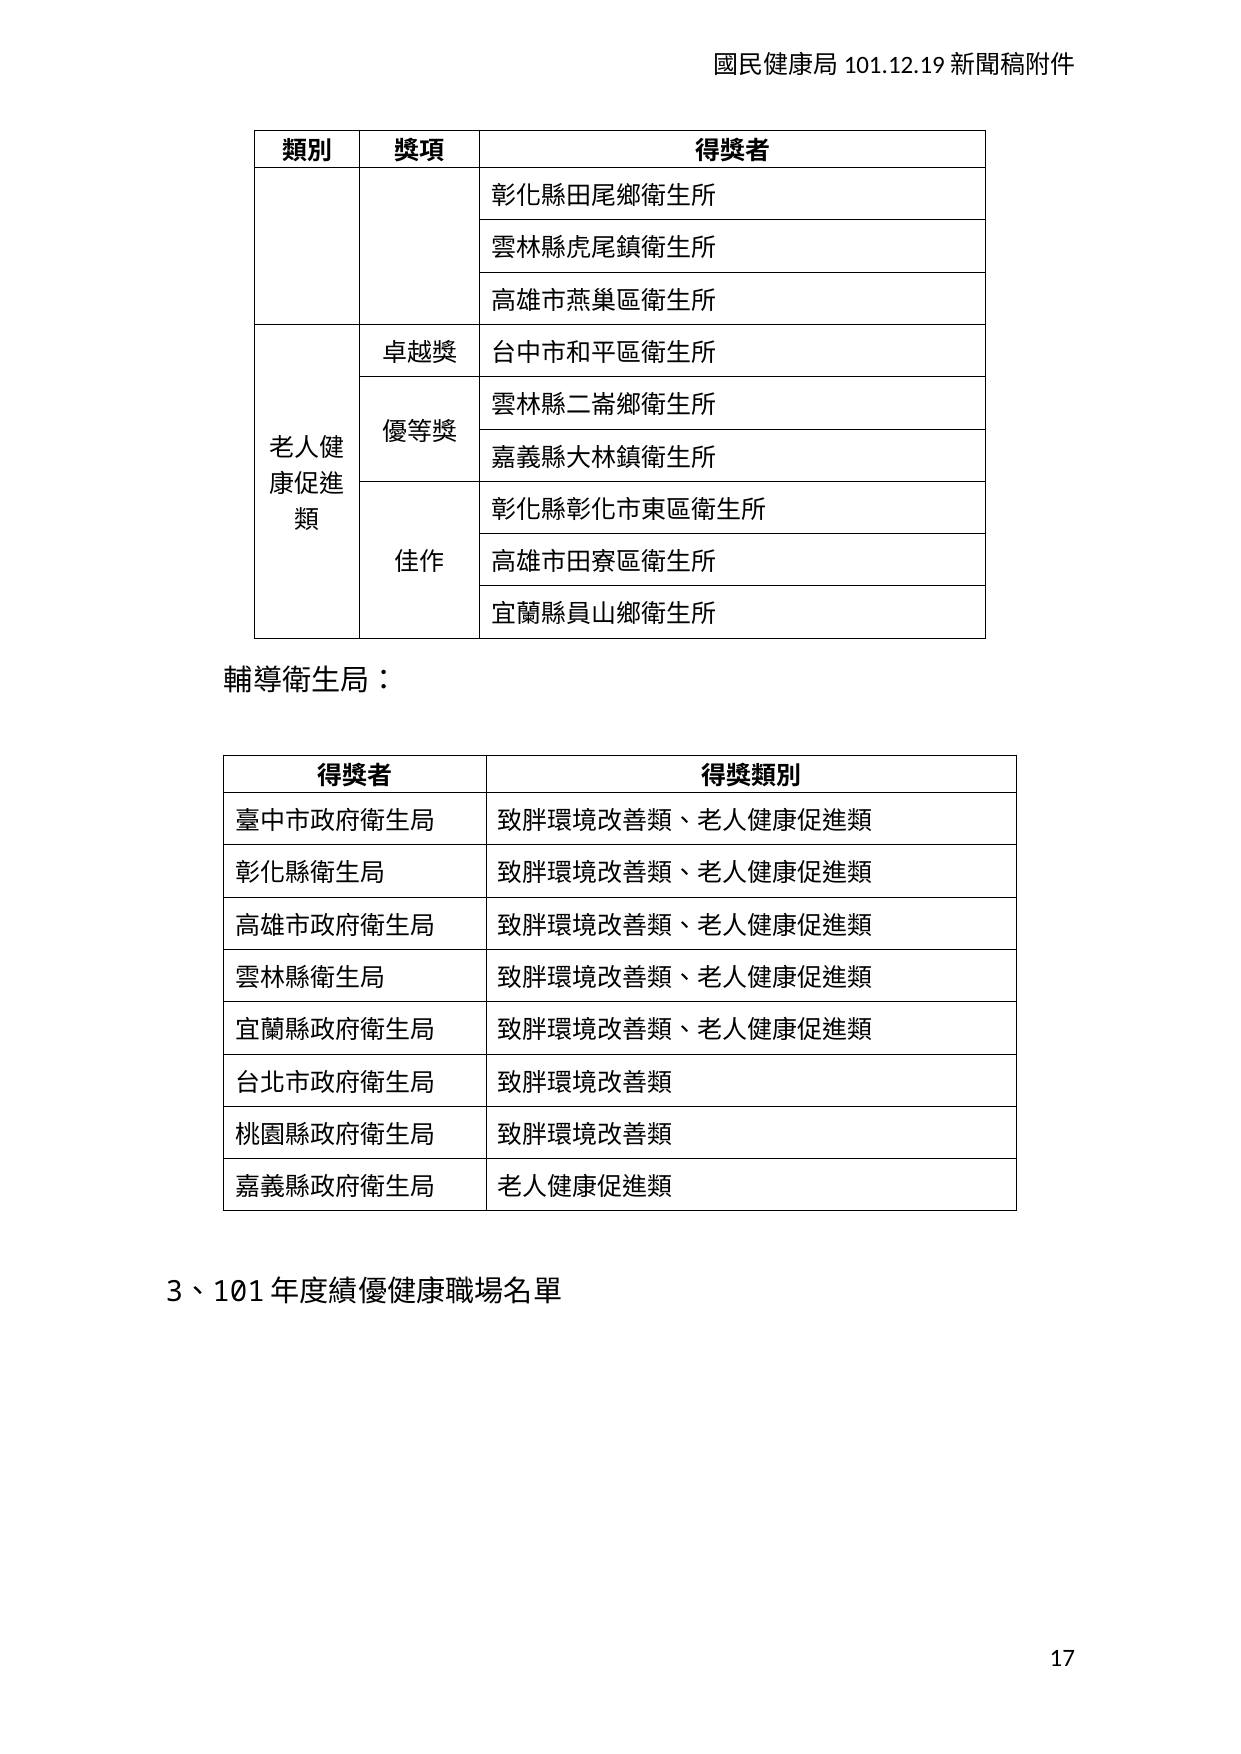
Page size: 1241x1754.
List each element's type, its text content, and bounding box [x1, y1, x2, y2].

table_cell 彰化縣彰化市東區衛生所 [480, 482, 985, 533]
table_cell 致胖環境改善類 [487, 1107, 1016, 1158]
table_cell 雲林縣虎尾鎮衛生所 [480, 220, 985, 272]
table_cell 老人健康促進類 [255, 325, 359, 638]
table_header 得獎者 [480, 131, 985, 167]
table_cell 優等獎 [360, 377, 479, 481]
table_header 得獎者 [224, 756, 486, 792]
table_cell 佳作 [360, 482, 479, 638]
table_cell 臺中市政府衛生局 [224, 793, 486, 844]
table_cell 彰化縣田尾鄉衛生所 [480, 168, 985, 219]
table_cell 宜蘭縣員山鄉衛生所 [480, 586, 985, 638]
table_cell [255, 168, 359, 324]
table_header 獎項 [360, 131, 479, 167]
table_cell 致胖環境改善類、老人健康促進類 [487, 1002, 1016, 1053]
table_cell 卓越獎 [360, 325, 479, 376]
table_header 類別 [255, 131, 359, 167]
table_cell 高雄市燕巢區衛生所 [480, 273, 985, 324]
table_cell 致胖環境改善類 [487, 1055, 1016, 1106]
table_cell 雲林縣二崙鄉衛生所 [480, 377, 985, 428]
table_cell 致胖環境改善類、老人健康促進類 [487, 950, 1016, 1001]
table_cell 雲林縣衛生局 [224, 950, 486, 1001]
table_cell 嘉義縣大林鎮衛生所 [480, 430, 985, 481]
table_cell 宜蘭縣政府衛生局 [224, 1002, 486, 1053]
table_cell 老人健康促進類 [487, 1159, 1016, 1210]
table_header 得獎類別 [487, 756, 1016, 792]
table_cell 桃園縣政府衛生局 [224, 1107, 486, 1158]
table_cell 高雄市政府衛生局 [224, 898, 486, 949]
table_cell 彰化縣衛生局 [224, 845, 486, 897]
table_cell [360, 168, 479, 324]
table_cell 致胖環境改善類、老人健康促進類 [487, 898, 1016, 949]
text 輔導衛生局： [165, 657, 1075, 699]
table_cell 台北市政府衛生局 [224, 1055, 486, 1106]
table_cell 台中市和平區衛生所 [480, 325, 985, 376]
table_cell 嘉義縣政府衛生局 [224, 1159, 486, 1210]
table_cell 高雄市田寮區衛生所 [480, 534, 985, 585]
table_cell 致胖環境改善類、老人健康促進類 [487, 793, 1016, 844]
list 101年度績優健康職場名單 [165, 1264, 1075, 1310]
table_cell 致胖環境改善類、老人健康促進類 [487, 845, 1016, 897]
